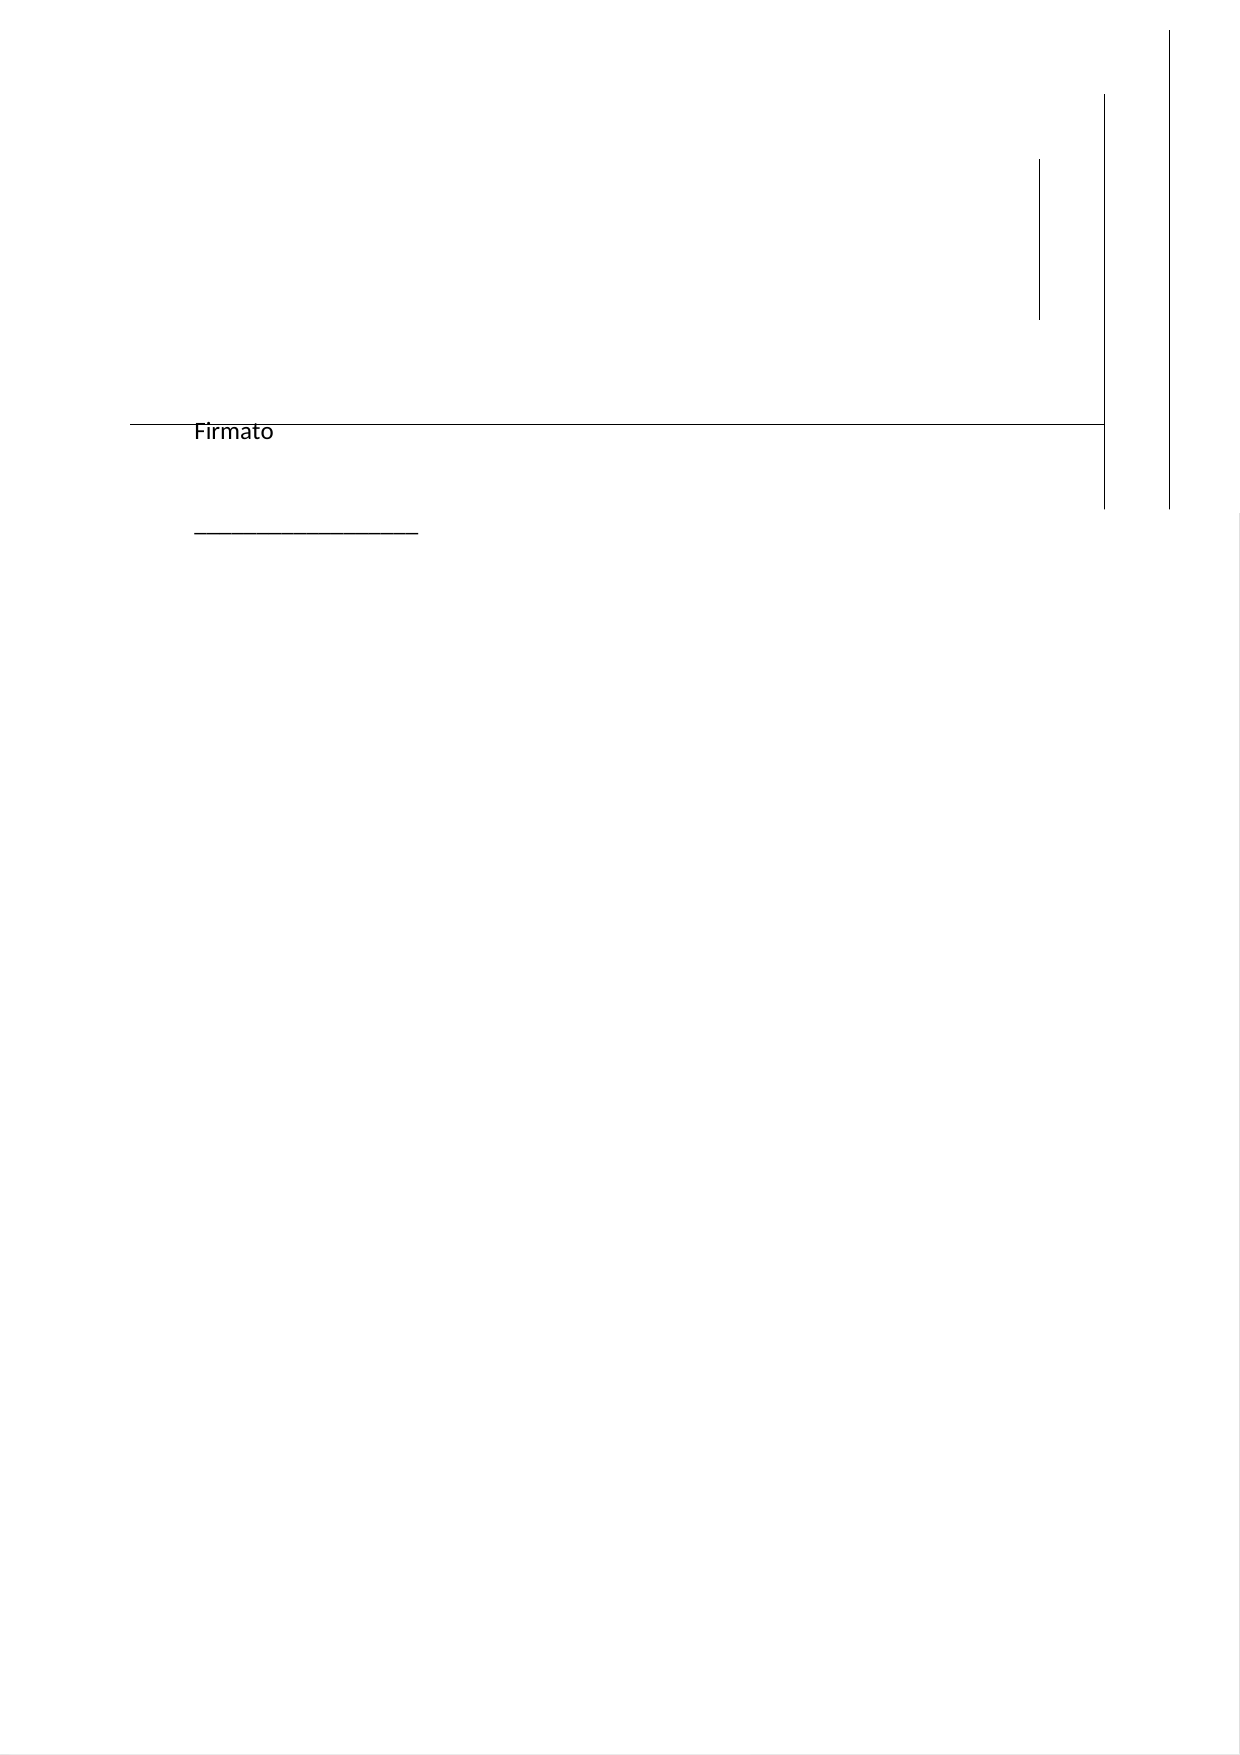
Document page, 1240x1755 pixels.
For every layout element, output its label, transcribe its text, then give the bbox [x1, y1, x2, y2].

text __________________ [129, 476, 1104, 509]
text Firmato [129, 320, 1104, 446]
